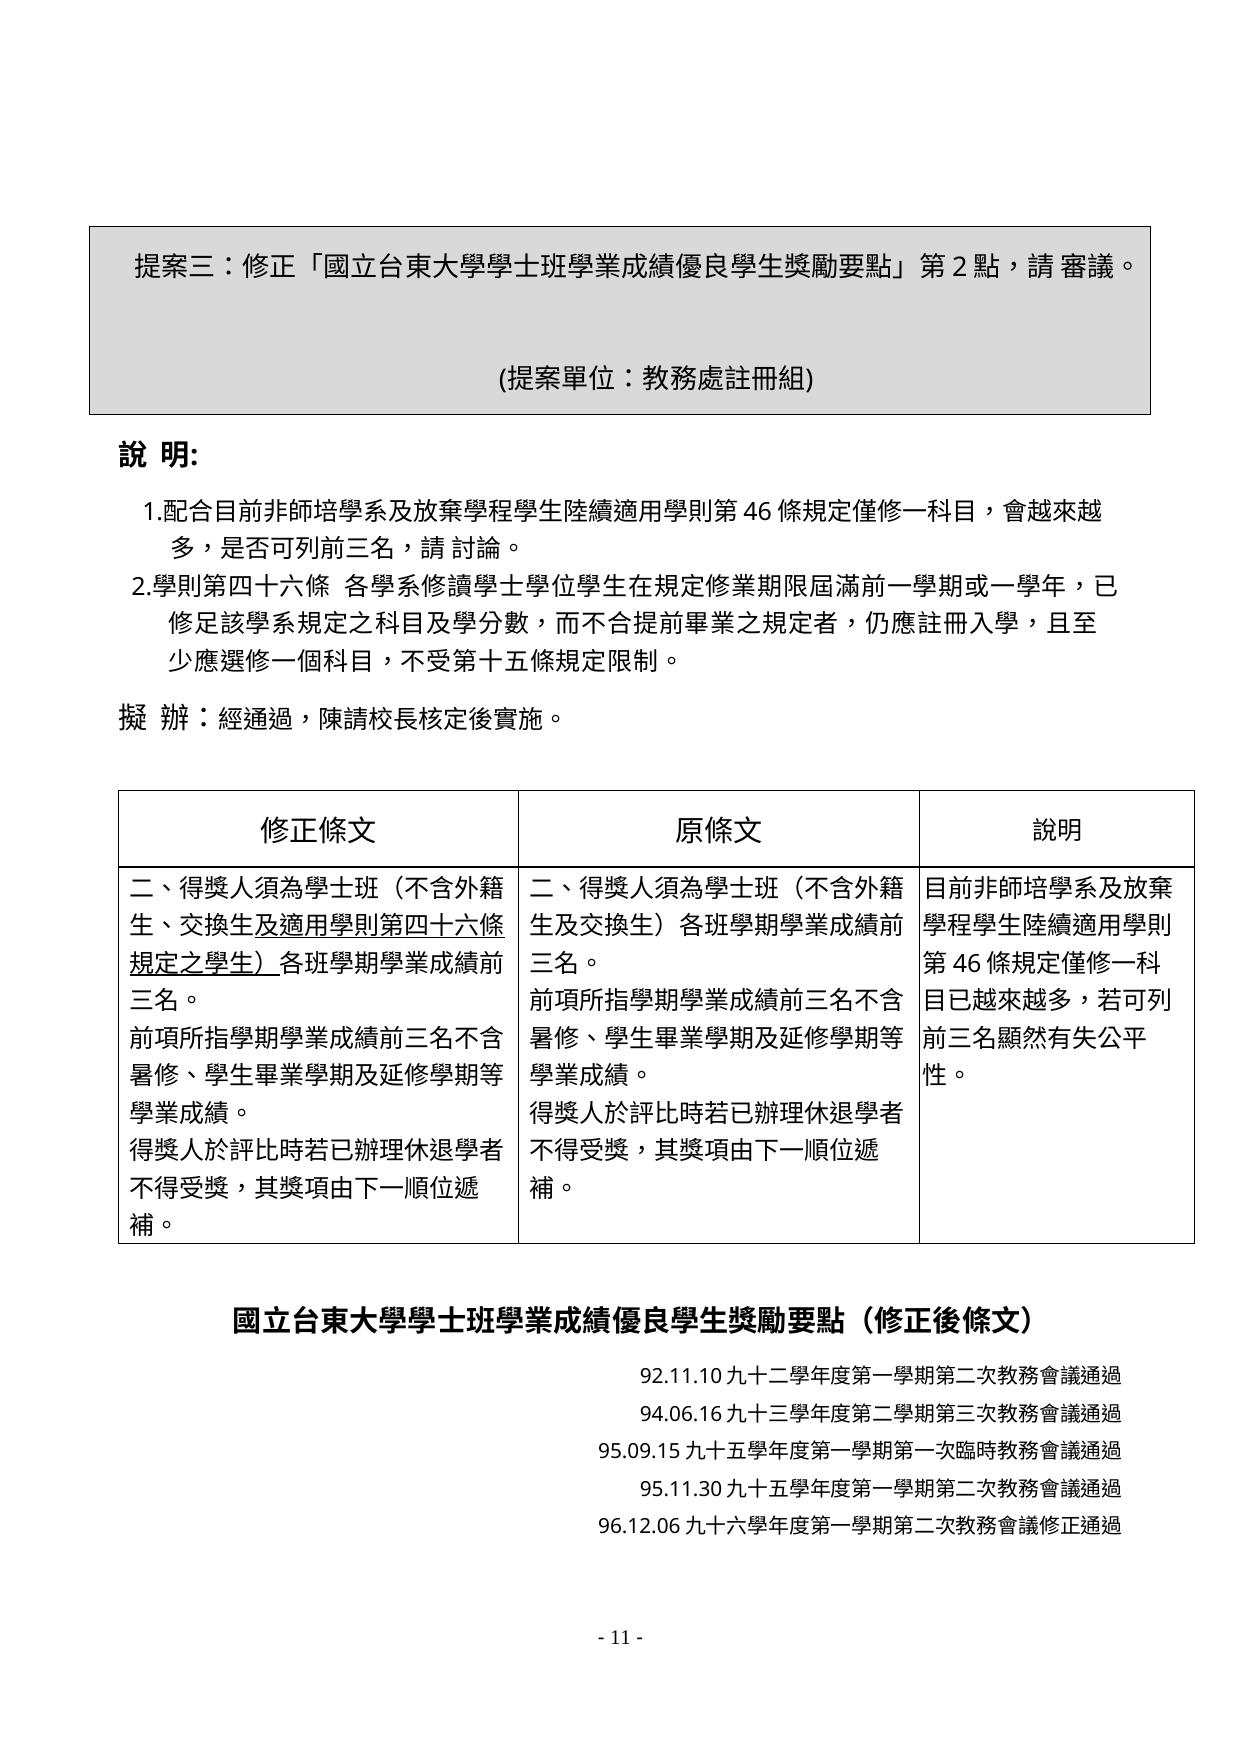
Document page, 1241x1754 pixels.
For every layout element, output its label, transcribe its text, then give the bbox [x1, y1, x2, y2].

text 92.11.10九十二學年度第一學期第二次教務會議通過 [118, 1356, 1122, 1393]
table_cell 二、得獎人須為學士班（不含外籍生及交換生）各班學期學業成績前三名。 前項所指學期學業成績前三名不含暑修、學生畢業學期及延修學期等學業成績。 得獎人於評比時若已辦理休退學者不得受獎，其獎項由下一順位遞補。 [519, 868, 919, 1242]
text 94.06.16九十三學年度第二學期第三次教務會議通過 [118, 1393, 1122, 1431]
table_header 原條文 [519, 791, 919, 866]
text 修正條文對照表 [118, 753, 1122, 790]
text 2.學則第四十六條 各學系修讀學士學位學生在規定修業期限屆滿前一學期或一學年，已修足該學系規定之科目及學分數，而不合提前畢業之規定者，仍應註冊入學，且至少應選修一個科目，不受第十五條規定限制。 [118, 565, 1122, 678]
table_cell 二、得獎人須為學士班（不含外籍生、交換生及適用學則第四十六條規定之學生）各班學期學業成績前三名。 前項所指學期學業成績前三名不含暑修、學生畢業學期及延修學期等學業成績。 得獎人於評比時若已辦理休退學者不得受獎，其獎項由下一順位遞補。 [119, 868, 518, 1242]
table_cell 目前非師培學系及放棄學程學生陸續適用學則第46條規定僅修一科目已越來越多，若可列前三名顯然有失公平性。 [920, 868, 1194, 1242]
text 95.11.30九十五學年度第一學期第二次教務會議通過 [118, 1468, 1122, 1506]
table_header 提案三：修正「國立台東大學學士班學業成績優良學生獎勵要點」第2點，請 審議。 (提案單位：教務處註冊組) [90, 227, 1150, 414]
text 說 明: [118, 415, 1122, 490]
table_header 修正條文 [119, 791, 518, 866]
text 1.配合目前非師培學系及放棄學程學生陸續適用學則第46條規定僅修一科目，會越來越多，是否可列前三名，請 討論。 [142, 490, 1122, 565]
text 96.12.06九十六學年度第一學期第二次教務會議修正通過 [118, 1506, 1122, 1543]
text 國立台東大學學士班學業成績優良學生獎勵要點（修正後條文） [160, 1281, 1122, 1356]
text 95.09.15九十五學年度第一學期第一次臨時教務會議通過 [118, 1431, 1122, 1468]
table_header 說明 [920, 791, 1194, 866]
text 擬 辦：經通過，陳請校長核定後實施。 [118, 678, 1122, 753]
